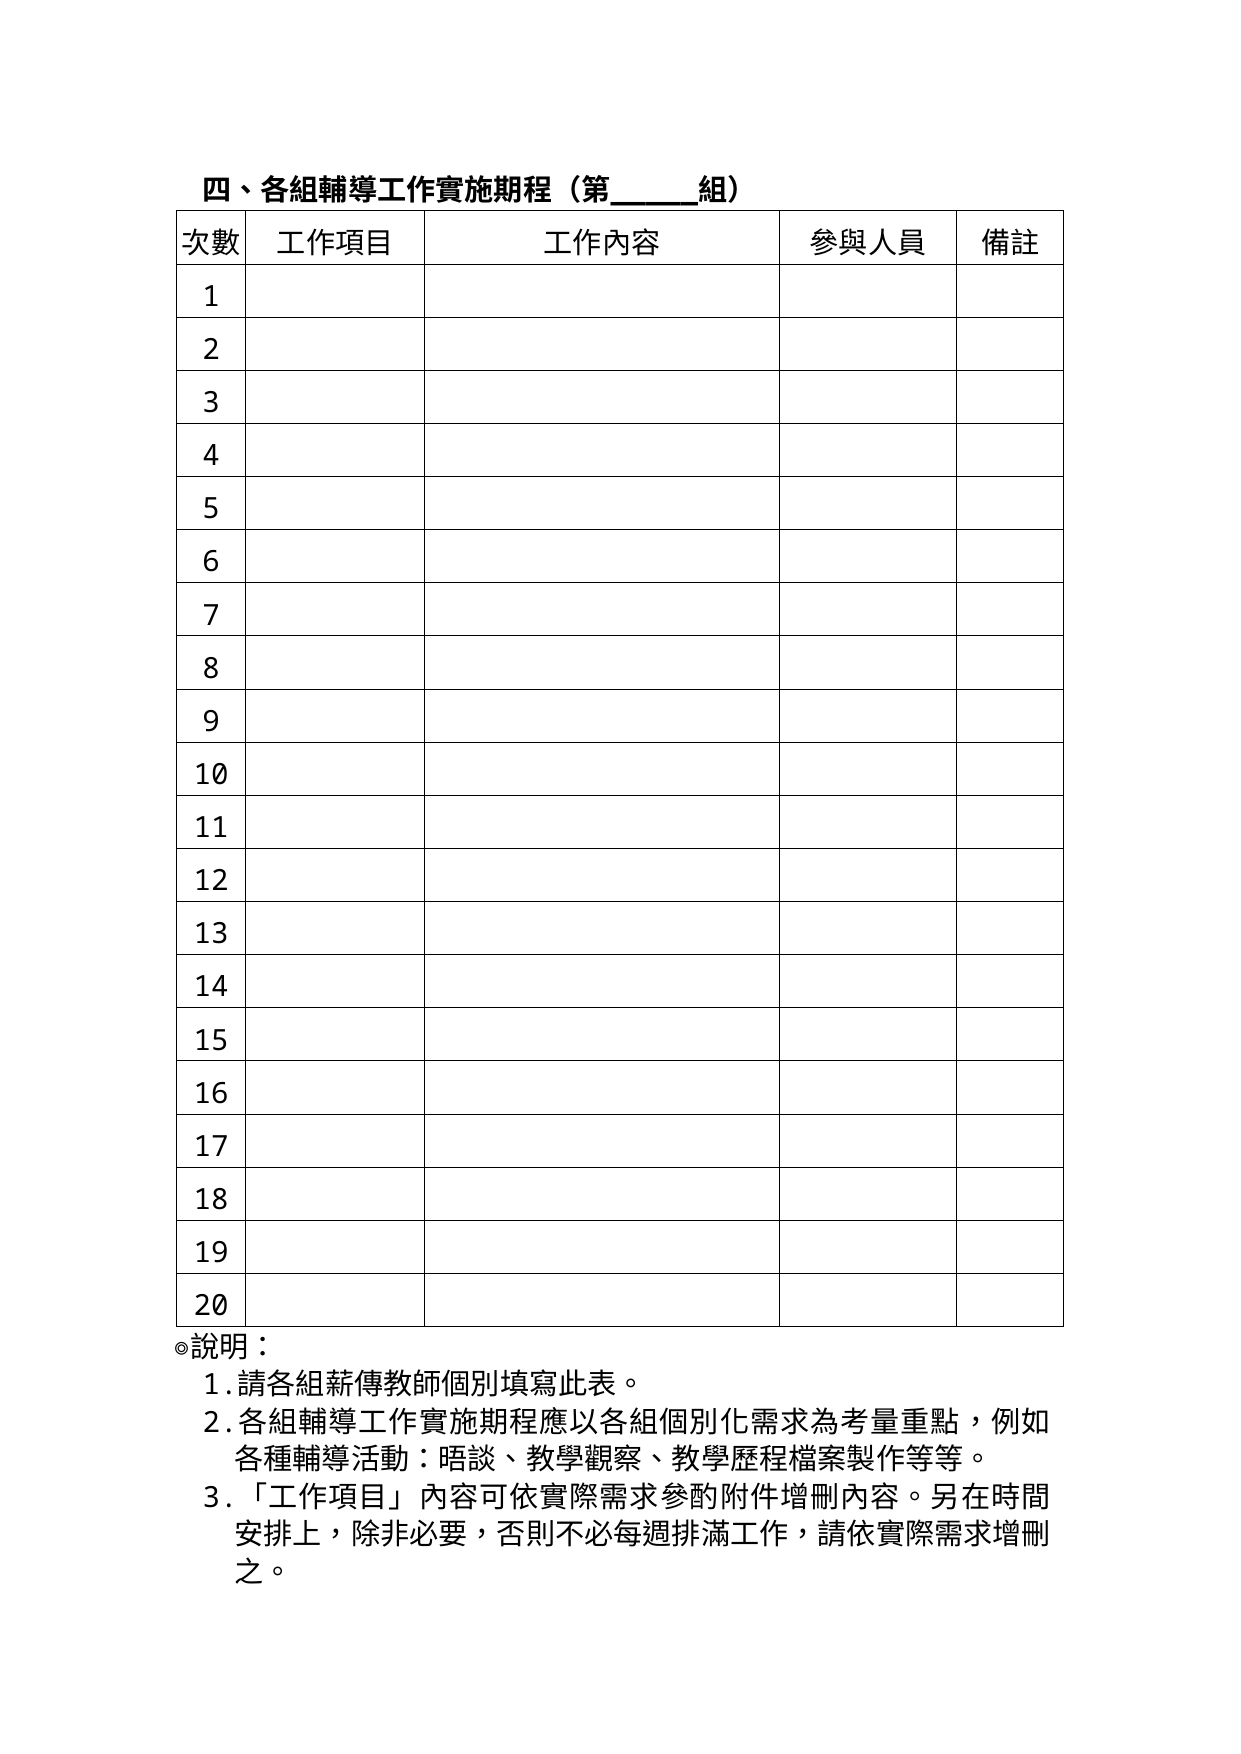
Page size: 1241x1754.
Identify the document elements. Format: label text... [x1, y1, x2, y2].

table_cell [780, 1061, 956, 1113]
table_cell [957, 902, 1063, 954]
text 2.各組輔導工作實施期程應以各組個別化需求為考量重點，例如各種輔導活動：晤談、教學觀察、教學歷程檔案製作等等。 [202, 1402, 1053, 1477]
table_cell [957, 1008, 1063, 1060]
table_cell 14 [177, 955, 245, 1007]
table_cell [780, 743, 956, 795]
table_cell [957, 371, 1063, 423]
table_cell [246, 424, 424, 476]
table_cell [780, 530, 956, 582]
table_header 次數 [177, 211, 245, 263]
table_cell 17 [177, 1115, 245, 1167]
text 3.「工作項目」內容可依實際需求參酌附件增刪內容。另在時間安排上，除非必要，否則不必每週排滿工作，請依實際需求增刪之。 [202, 1477, 1053, 1589]
table_cell [425, 690, 779, 742]
table_cell [425, 955, 779, 1007]
table_cell [780, 849, 956, 901]
table_cell 5 [177, 477, 245, 529]
table_cell [425, 636, 779, 688]
table_cell [246, 1274, 424, 1326]
table_cell 15 [177, 1008, 245, 1060]
table_cell [246, 530, 424, 582]
table_cell [780, 371, 956, 423]
table_cell [780, 265, 956, 317]
table_cell 6 [177, 530, 245, 582]
table_cell [780, 1221, 956, 1273]
table_cell [780, 424, 956, 476]
table_cell [957, 265, 1063, 317]
table_cell 8 [177, 636, 245, 688]
table_cell 10 [177, 743, 245, 795]
table_cell [957, 690, 1063, 742]
table_cell 13 [177, 902, 245, 954]
table_cell [957, 743, 1063, 795]
table_cell [246, 1221, 424, 1273]
table_cell [957, 1061, 1063, 1113]
table_cell [246, 1061, 424, 1113]
text ◎說明： [173, 1327, 1053, 1364]
table_cell [957, 583, 1063, 635]
table_cell [957, 955, 1063, 1007]
table_cell [780, 1008, 956, 1060]
table_cell [957, 1168, 1063, 1220]
table_cell [425, 424, 779, 476]
table_cell [957, 636, 1063, 688]
table_cell 4 [177, 424, 245, 476]
table_header 參與人員 [780, 211, 956, 263]
table_cell [780, 796, 956, 848]
table_cell [246, 636, 424, 688]
table_cell [425, 318, 779, 370]
table_cell [957, 1274, 1063, 1326]
table_cell [425, 1115, 779, 1167]
table_cell [246, 1115, 424, 1167]
table_cell [957, 424, 1063, 476]
table_cell [780, 1168, 956, 1220]
text 四、各組輔導工作實施期程（第_____組） [187, 158, 1053, 210]
table_cell [246, 690, 424, 742]
table_cell [780, 690, 956, 742]
table_cell [246, 1168, 424, 1220]
table_cell [246, 371, 424, 423]
table_cell [246, 583, 424, 635]
table_cell [425, 530, 779, 582]
table_cell [780, 636, 956, 688]
table_cell 20 [177, 1274, 245, 1326]
table_cell [246, 477, 424, 529]
table_cell [780, 1274, 956, 1326]
table_header 備註 [957, 211, 1063, 263]
table_cell 1 [177, 265, 245, 317]
table_cell [425, 583, 779, 635]
table_cell [425, 902, 779, 954]
table_header 工作內容 [425, 211, 779, 263]
table_cell [780, 1115, 956, 1167]
table_cell [957, 318, 1063, 370]
table_cell 7 [177, 583, 245, 635]
table_cell 3 [177, 371, 245, 423]
table_cell [246, 1008, 424, 1060]
table_cell [246, 743, 424, 795]
table_cell [780, 477, 956, 529]
table_cell 19 [177, 1221, 245, 1273]
table_cell [246, 318, 424, 370]
table_cell [425, 477, 779, 529]
table_cell [246, 265, 424, 317]
table_cell [780, 902, 956, 954]
table_header 工作項目 [246, 211, 424, 263]
table_cell [425, 1008, 779, 1060]
table_cell [780, 583, 956, 635]
table_cell [425, 371, 779, 423]
table_cell [957, 1115, 1063, 1167]
table_cell [246, 902, 424, 954]
table_cell [425, 1061, 779, 1113]
table_cell [425, 1274, 779, 1326]
table_cell 2 [177, 318, 245, 370]
table_cell [246, 849, 424, 901]
table_cell [246, 796, 424, 848]
table_cell [425, 1221, 779, 1273]
table_cell 12 [177, 849, 245, 901]
table_cell [246, 955, 424, 1007]
table_cell [957, 477, 1063, 529]
table_cell [780, 955, 956, 1007]
table_cell [957, 1221, 1063, 1273]
table_cell [780, 318, 956, 370]
table_cell 11 [177, 796, 245, 848]
table_cell [425, 743, 779, 795]
text 1.請各組薪傳教師個別填寫此表。 [202, 1364, 1053, 1402]
table_cell 18 [177, 1168, 245, 1220]
table_cell [425, 1168, 779, 1220]
table_cell [425, 796, 779, 848]
table_cell [425, 265, 779, 317]
table_cell 16 [177, 1061, 245, 1113]
table_cell [957, 796, 1063, 848]
table_cell 9 [177, 690, 245, 742]
table_cell [425, 849, 779, 901]
table_cell [957, 849, 1063, 901]
table_cell [957, 530, 1063, 582]
